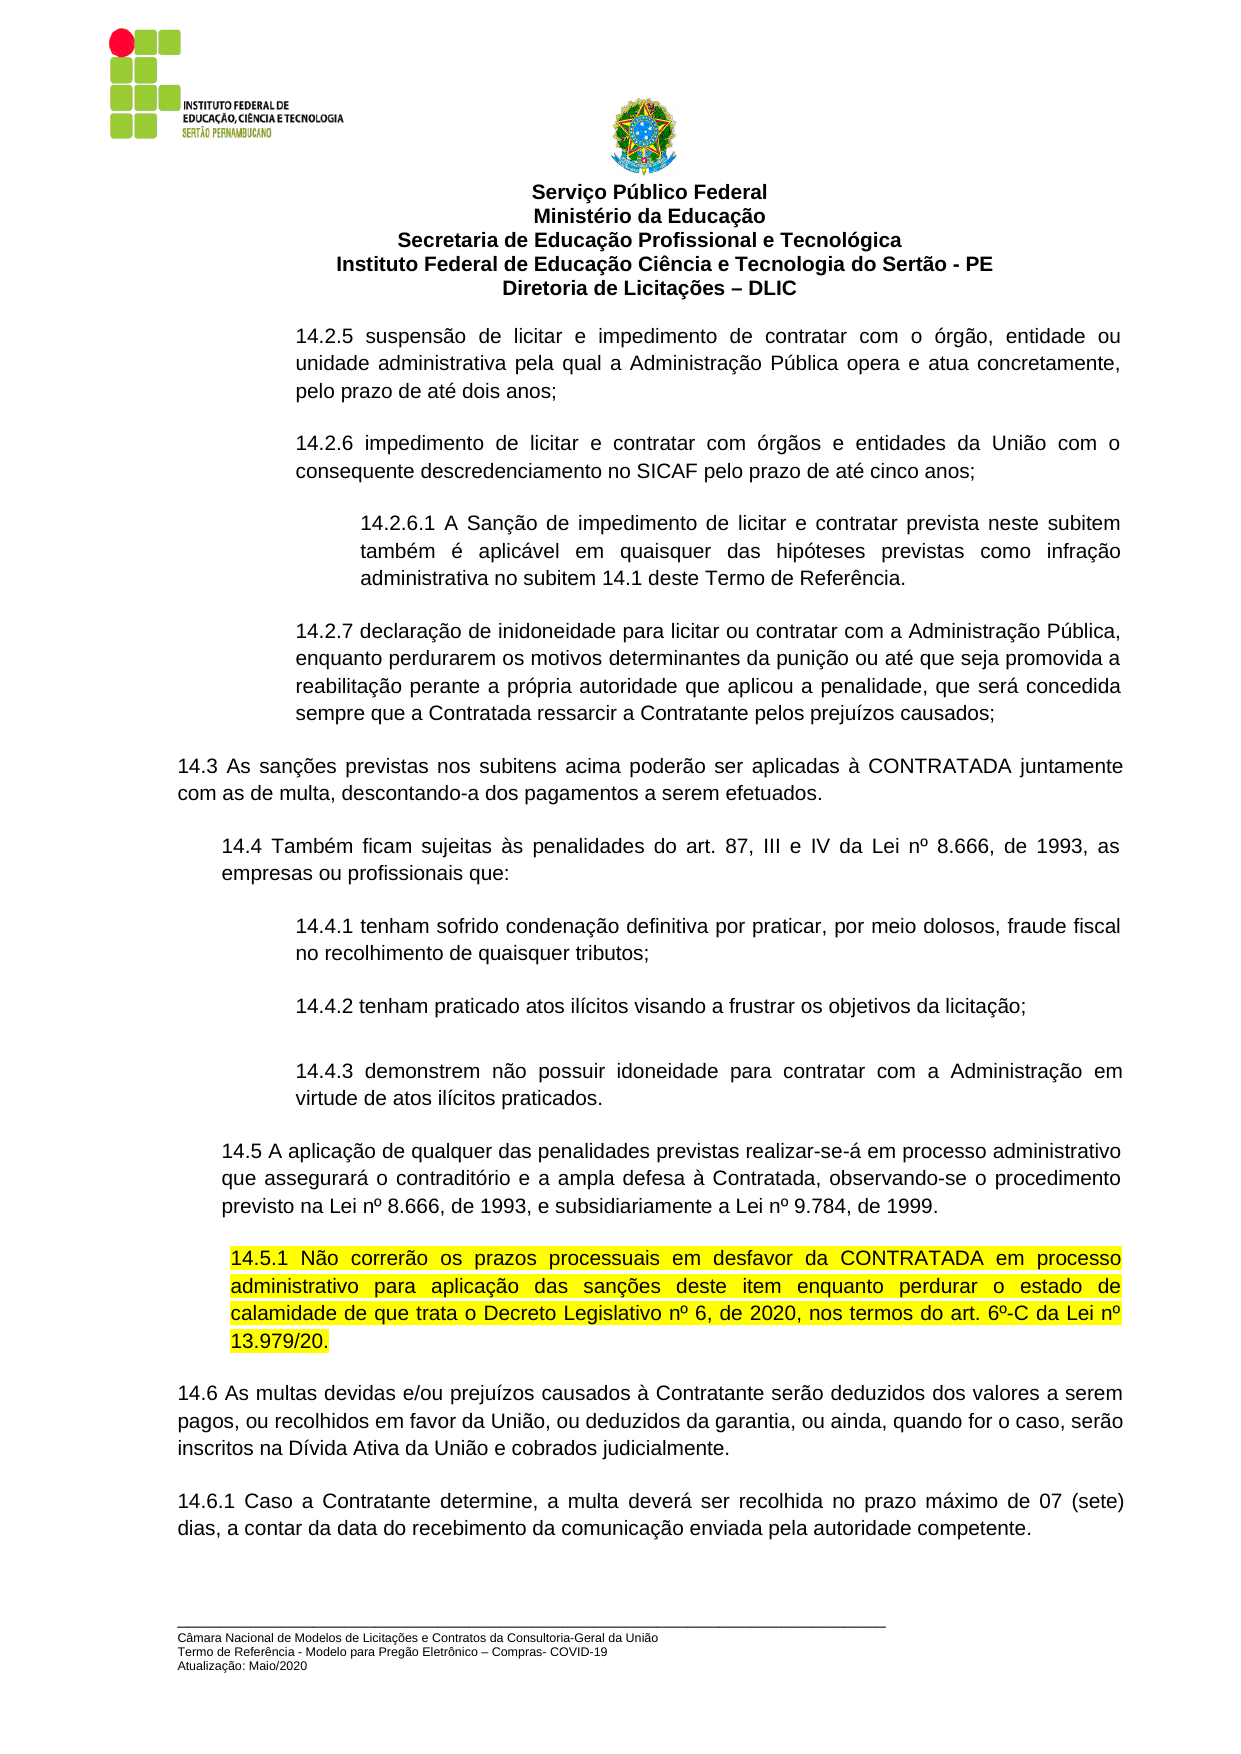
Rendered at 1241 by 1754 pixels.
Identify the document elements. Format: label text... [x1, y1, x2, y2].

list 14.6.1 Caso a Contratante determine, a multa deverá ser recolhida no prazo máximo de 07 (sete) dias, a contar da data do recebimento da comunicação enviada pela autoridade competente. [177, 1489, 1125, 1540]
list 14.4.3 demonstrem não possuir idoneidade para contratar com a Administração em virtude de atos ilícitos praticados. [266, 1059, 1124, 1110]
list 14.5.1 Não correrão os prazos processuais em desfavor da CONTRATADA em processo administrativo para aplicação das sanções deste item enquanto perdurar o estado de calamidade de que trata o Decreto Legislativo nº 6, de 2020, nos termos do art. 6º-C da Lei nº 13.979/20. [230, 1246, 1122, 1353]
list 14.2.7 declaração de inidoneidade para licitar ou contratar com a Administração Pública, enquanto perdurarem os motivos determinantes da punição ou até que seja promovida a reabilitação perante a própria autoridade que aplicou a penalidade, que será concedida sempre que a Contratada ressarcir a Contratante pelos prejuízos causados; [295, 619, 1122, 725]
picture [100, 25, 351, 144]
list 14.2.6.1 A Sanção de impedimento de licitar e contratar prevista neste subitem também é aplicável em quaisquer das hipóteses previstas como infração administrativa no subitem 14.1 deste Termo de Referência. [360, 511, 1122, 590]
list 14.4 Também ficam sujeitas às penalidades do art. 87, III e IV da Lei nº 8.666, de 1993, as empresas ou profissionais que: [221, 834, 1122, 885]
list 14.6 As multas devidas e/ou prejuízos causados à Contratante serão deduzidos dos valores a serem pagos, ou recolhidos em favor da União, ou deduzidos da garantia, ou ainda, quando for o caso, serão inscritos na Dívida Ativa da União e cobrados judicialmente. [177, 1381, 1125, 1460]
list 14.4.1 tenham sofrido condenação definitiva por praticar, por meio dolosos, fraude fiscal no recolhimento de quaisquer tributos; [295, 914, 1122, 965]
list 14.2.6 impedimento de licitar e contratar com órgãos e entidades da União com o consequente descredenciamento no SICAF pelo prazo de até cinco anos; [295, 431, 1122, 483]
list 14.5 A aplicação de qualquer das penalidades previstas realizar-se-á em processo administrativo que assegurará o contraditório e a ampla defesa à Contratada, observando-se o procedimento previsto na Lei nº 8.666, de 1993, e subsidiariamente a Lei nº 9.784, de 1999. [221, 1139, 1122, 1218]
list 14.4.2 tenham praticado atos ilícitos visando a frustrar os objetivos da licitação; [295, 994, 1122, 1018]
list 14.2.5 suspensão de licitar e impedimento de contratar com o órgão, entidade ou unidade administrativa pela qual a Administração Pública opera e atua concretamente, pelo prazo de até dois anos; [295, 324, 1122, 403]
list 14.3 As sanções previstas nos subitens acima poderão ser aplicadas à CONTRATADA juntamente com as de multa, descontando-a dos pagamentos a serem efetuados. [177, 754, 1125, 805]
